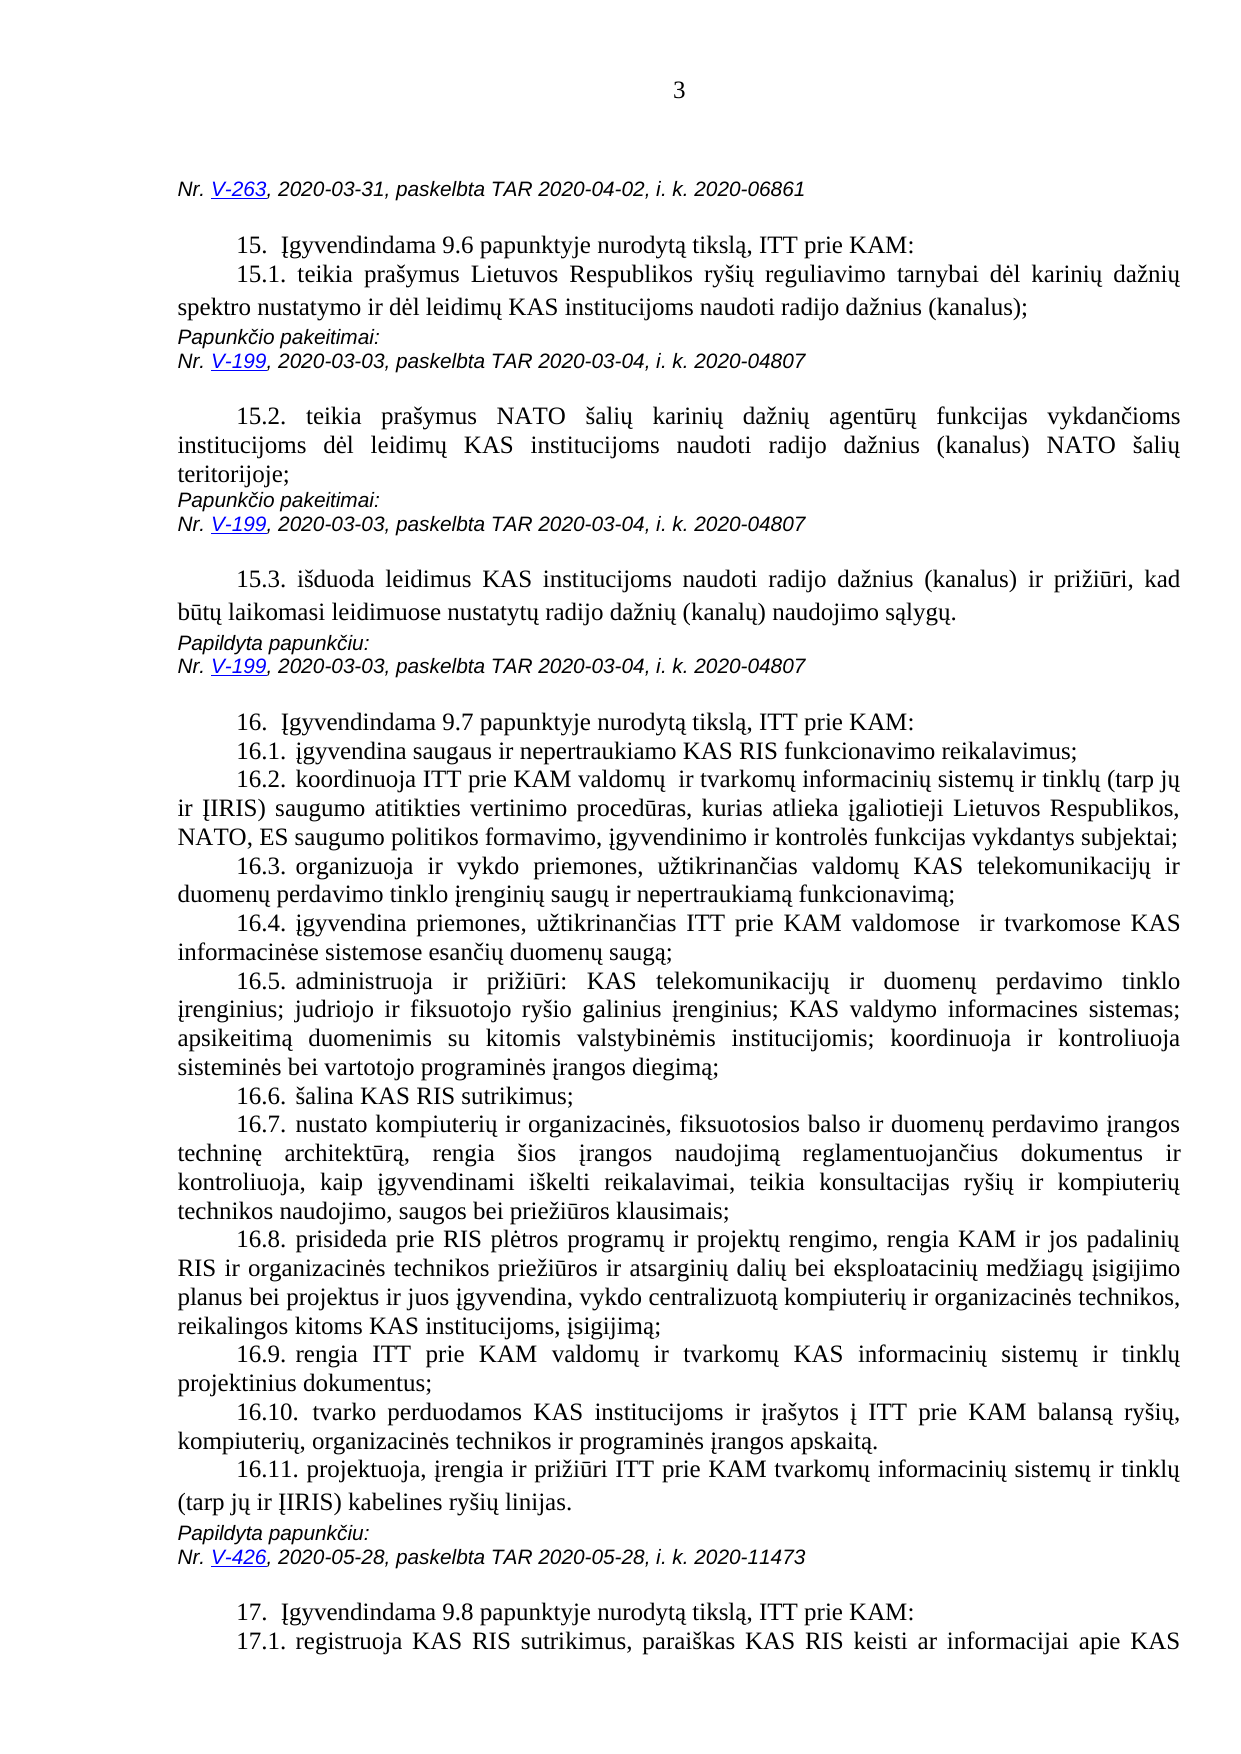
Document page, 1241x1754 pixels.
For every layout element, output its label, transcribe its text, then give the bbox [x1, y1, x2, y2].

text 16.1. įgyvendina saugaus ir nepertraukiamo KAS RIS funkcionavimo reikalavimus; [177, 736, 1181, 764]
text Papunkčio pakeitimai: [177, 488, 1181, 512]
text 15. Įgyvendindama 9.6 papunktyje nurodytą tikslą, ITT prie KAM: [177, 230, 1181, 259]
text Nr. V-199, 2020-03-03, paskelbta TAR 2020-03-04, i. k. 2020-04807 [177, 349, 1181, 373]
text 15.2. teikia prašymus NATO šalių karinių dažnių agentūrų funkcijas vykdančioms institucijoms dėl leidimų KAS institucijoms naudoti radijo dažnius (kanalus) NATO šalių teritorijoje; [177, 401, 1181, 488]
text Nr. V-263, 2020-03-31, paskelbta TAR 2020-04-02, i. k. 2020-06861 [177, 177, 1181, 201]
text 17.1. registruoja KAS RIS sutrikimus, paraiškas KAS RIS keisti ar informacijai apie KAS [177, 1626, 1181, 1655]
text 15.3. išduoda leidimus KAS institucijoms naudoti radijo dažnius (kanalus) ir prižiūri, kad būtų laikomasi leidimuose nustatytų radijo dažnių (kanalų) naudojimo sąlygų. [177, 564, 1181, 626]
text 16.7. nustato kompiuterių ir organizacinės, fiksuotosios balso ir duomenų perdavimo įrangos techninę architektūrą, rengia šios įrangos naudojimą reglamentuojančius dokumentus ir kontroliuoja, kaip įgyvendinami iškelti reikalavimai, teikia konsultacijas ryšių ir kompiuterių technikos naudojimo, saugos bei priežiūros klausimais; [177, 1109, 1181, 1224]
text Papunkčio pakeitimai: [177, 325, 1181, 349]
text Papildyta papunkčiu: [177, 630, 1181, 654]
text 16.2. koordinuoja ITT prie KAM valdomų ir tvarkomų informacinių sistemų ir tinklų (tarp jų ir ĮIRIS) saugumo atitikties vertinimo procedūras, kurias atlieka įgaliotieji Lietuvos Respublikos, NATO, ES saugumo politikos formavimo, įgyvendinimo ir kontrolės funkcijas vykdantys subjektai; [177, 764, 1181, 851]
text 16.10. tvarko perduodamos KAS institucijoms ir įrašytos į ITT prie KAM balansą ryšių, kompiuterių, organizacinės technikos ir programinės įrangos apskaitą. [177, 1397, 1181, 1454]
text 16.6. šalina KAS RIS sutrikimus; [177, 1081, 1181, 1109]
text Nr. V-426, 2020-05-28, paskelbta TAR 2020-05-28, i. k. 2020-11473 [177, 1544, 1181, 1568]
text 16. Įgyvendindama 9.7 papunktyje nurodytą tikslą, ITT prie KAM: [177, 707, 1181, 736]
text 15.1. teikia prašymus Lietuvos Respublikos ryšių reguliavimo tarnybai dėl karinių dažnių spektro nustatymo ir dėl leidimų KAS institucijoms naudoti radijo dažnius (kanalus); [177, 259, 1181, 320]
text 16.11. projektuoja, įrengia ir prižiūri ITT prie KAM tvarkomų informacinių sistemų ir tinklų (tarp jų ir ĮIRIS) kabelines ryšių linijas. [177, 1454, 1181, 1516]
text 16.3. organizuoja ir vykdo priemones, užtikrinančias valdomų KAS telekomunikacijų ir duomenų perdavimo tinklo įrenginių saugų ir nepertraukiamą funkcionavimą; [177, 851, 1181, 908]
text 17. Įgyvendindama 9.8 papunktyje nurodytą tikslą, ITT prie KAM: [177, 1597, 1181, 1626]
text 16.8. prisideda prie RIS plėtros programų ir projektų rengimo, rengia KAM ir jos padalinių RIS ir organizacinės technikos priežiūros ir atsarginių dalių bei eksploatacinių medžiagų įsigijimo planus bei projektus ir juos įgyvendina, vykdo centralizuotą kompiuterių ir organizacinės technikos, reikalingos kitoms KAS institucijoms, įsigijimą; [177, 1224, 1181, 1339]
text Nr. V-199, 2020-03-03, paskelbta TAR 2020-03-04, i. k. 2020-04807 [177, 512, 1181, 536]
text 16.9. rengia ITT prie KAM valdomų ir tvarkomų KAS informacinių sistemų ir tinklų projektinius dokumentus; [177, 1339, 1181, 1397]
text 16.4. įgyvendina priemones, užtikrinančias ITT prie KAM valdomose ir tvarkomose KAS informacinėse sistemose esančių duomenų saugą; [177, 908, 1181, 966]
text Papildyta papunkčiu: [177, 1521, 1181, 1544]
text 16.5. administruoja ir prižiūri: KAS telekomunikacijų ir duomenų perdavimo tinklo įrenginius; judriojo ir fiksuotojo ryšio galinius įrenginius; KAS valdymo informacines sistemas; apsikeitimą duomenimis su kitomis valstybinėmis institucijomis; koordinuoja ir kontroliuoja sisteminės bei vartotojo programinės įrangos diegimą; [177, 966, 1181, 1081]
text Nr. V-199, 2020-03-03, paskelbta TAR 2020-03-04, i. k. 2020-04807 [177, 654, 1181, 678]
